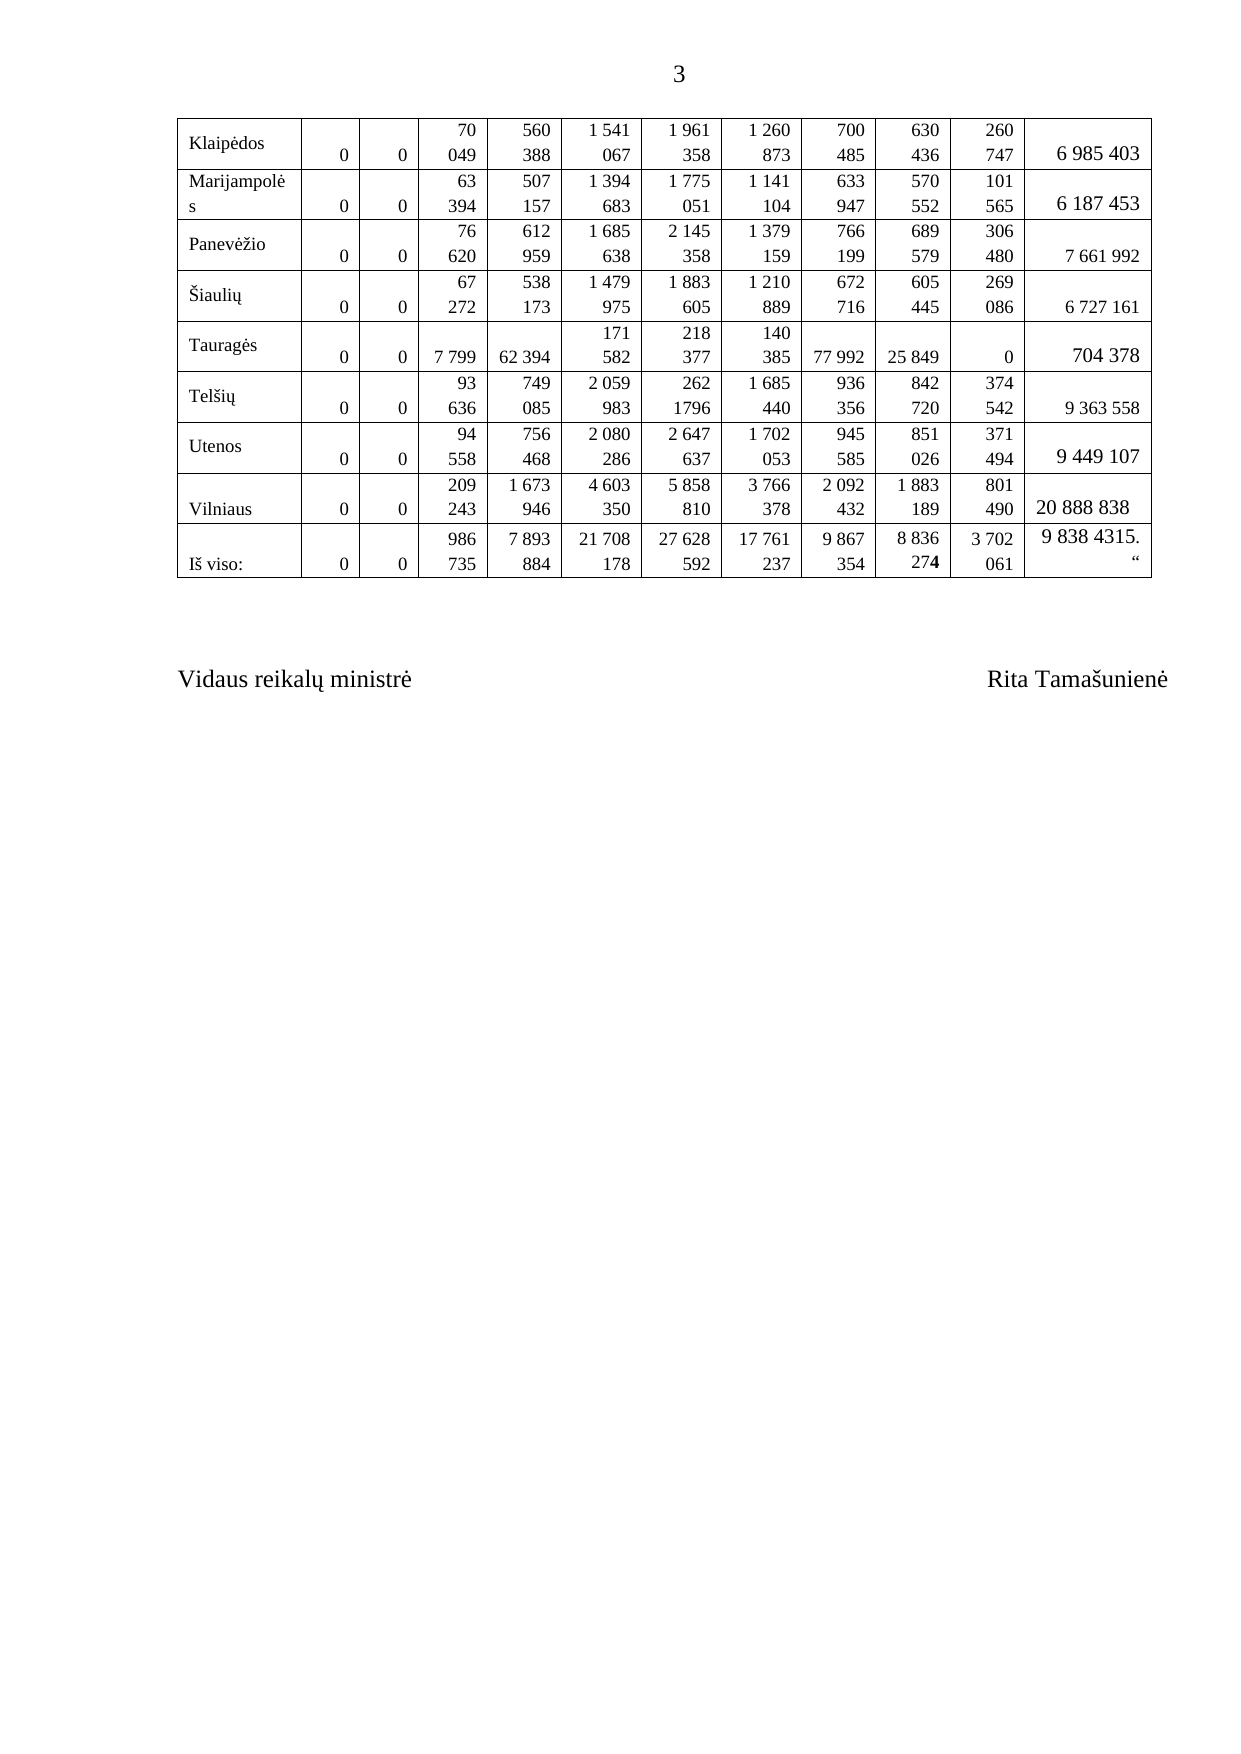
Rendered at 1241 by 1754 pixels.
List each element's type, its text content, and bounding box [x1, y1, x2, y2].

table_cell Telšių [178, 372, 301, 422]
table_cell 560 388 [488, 119, 561, 169]
table_cell 0 [302, 220, 359, 270]
table_cell 689 579 [876, 220, 950, 270]
table_cell 9 838 4315.“ [1025, 524, 1151, 577]
table_cell 0 [302, 474, 359, 523]
table_cell 0 [360, 119, 418, 169]
table_cell 2 647 637 [642, 423, 721, 472]
table_cell 70 049 [419, 119, 487, 169]
table_cell 851 026 [876, 423, 950, 472]
table_cell 749 085 [488, 372, 561, 422]
table_cell 630 436 [876, 119, 950, 169]
table_cell 77 992 [802, 322, 875, 371]
table_cell 0 [360, 220, 418, 270]
table_cell Vilniaus [178, 474, 301, 523]
table_cell 1 379 159 [722, 220, 801, 270]
table_cell Tauragės [178, 322, 301, 371]
table_cell 1 479 975 [562, 271, 641, 321]
table_cell 5 858 810 [642, 474, 721, 523]
table_cell 7 893 884 [488, 524, 561, 577]
table_cell 1 541 067 [562, 119, 641, 169]
table_cell 21 708 178 [562, 524, 641, 577]
table_cell 0 [302, 271, 359, 321]
table_cell 1 685 638 [562, 220, 641, 270]
table_cell 94 558 [419, 423, 487, 472]
table_cell 1 883 189 [876, 474, 950, 523]
table_cell 140 385 [722, 322, 801, 371]
table_cell 25 849 [876, 322, 950, 371]
table_cell 605 445 [876, 271, 950, 321]
table_cell 1 394 683 [562, 170, 641, 219]
table_cell 306 480 [951, 220, 1024, 270]
table_cell 9 867 354 [802, 524, 875, 577]
text Vidaus reikalų ministrė Rita Tamašunienė [177, 664, 1181, 693]
table_cell 570 552 [876, 170, 950, 219]
table_cell 4 603 350 [562, 474, 641, 523]
table_cell 9 449 107 [1025, 423, 1151, 472]
table_cell 6 727 161 [1025, 271, 1151, 321]
table_cell Klaipėdos [178, 119, 301, 169]
table_cell 0 [302, 322, 359, 371]
table_cell 0 [302, 524, 359, 577]
table_cell 269 086 [951, 271, 1024, 321]
table_cell 76 620 [419, 220, 487, 270]
table_cell 6 187 453 [1025, 170, 1151, 219]
table_cell 0 [302, 423, 359, 472]
table_cell 8 836 274 [876, 524, 950, 577]
table_cell 612 959 [488, 220, 561, 270]
table_cell 538 173 [488, 271, 561, 321]
table_cell Iš viso: [178, 524, 301, 577]
table_cell 374 542 [951, 372, 1024, 422]
table_cell 633 947 [802, 170, 875, 219]
table_cell 936 356 [802, 372, 875, 422]
table_cell Utenos [178, 423, 301, 472]
table_cell 1 961 358 [642, 119, 721, 169]
table_cell 1 883 605 [642, 271, 721, 321]
table_cell 842 720 [876, 372, 950, 422]
table_cell 6 985 403 [1025, 119, 1151, 169]
table_cell 67 272 [419, 271, 487, 321]
table_cell 0 [302, 170, 359, 219]
table_cell 0 [302, 119, 359, 169]
table_cell 700 485 [802, 119, 875, 169]
table_cell 209 243 [419, 474, 487, 523]
table_cell 17 761 237 [722, 524, 801, 577]
table_cell 0 [360, 322, 418, 371]
table_cell 260 747 [951, 119, 1024, 169]
table_cell 986 735 [419, 524, 487, 577]
table_cell 9 363 558 [1025, 372, 1151, 422]
table_cell 704 378 [1025, 322, 1151, 371]
table_cell 262 1796 [642, 372, 721, 422]
table_cell Šiaulių [178, 271, 301, 321]
table_cell 1 702 053 [722, 423, 801, 472]
table_cell 1 673 946 [488, 474, 561, 523]
table_cell 2 145 358 [642, 220, 721, 270]
table_cell 0 [360, 271, 418, 321]
table_cell 2 059 983 [562, 372, 641, 422]
table_cell 1 260 873 [722, 119, 801, 169]
table_cell 672 716 [802, 271, 875, 321]
table_cell 0 [360, 170, 418, 219]
table_cell 62 394 [488, 322, 561, 371]
table_cell 2 092 432 [802, 474, 875, 523]
table_cell Panevėžio [178, 220, 301, 270]
table_cell 371 494 [951, 423, 1024, 472]
table_cell 0 [360, 474, 418, 523]
table_cell 3 702 061 [951, 524, 1024, 577]
table_cell 101 565 [951, 170, 1024, 219]
table_cell 0 [360, 524, 418, 577]
table_cell 63 394 [419, 170, 487, 219]
table_cell 1 210 889 [722, 271, 801, 321]
table_cell 945 585 [802, 423, 875, 472]
table_cell 1 775 051 [642, 170, 721, 219]
table_cell 766 199 [802, 220, 875, 270]
table_cell 20 888 838 [1025, 474, 1151, 523]
table_cell 507 157 [488, 170, 561, 219]
table_cell 1 141 104 [722, 170, 801, 219]
table_cell 1 685 440 [722, 372, 801, 422]
table_cell 2 080 286 [562, 423, 641, 472]
table_cell 7 799 [419, 322, 487, 371]
table_cell 27 628 592 [642, 524, 721, 577]
table_cell 0 [951, 322, 1024, 371]
table_cell 801 490 [951, 474, 1024, 523]
table_cell 171 582 [562, 322, 641, 371]
table_cell 7 661 992 [1025, 220, 1151, 270]
table_cell 0 [302, 372, 359, 422]
table_cell 0 [360, 423, 418, 472]
table_cell 3 766 378 [722, 474, 801, 523]
table_cell 756 468 [488, 423, 561, 472]
table_cell Marijampolės [178, 170, 301, 219]
table_cell 218 377 [642, 322, 721, 371]
table_cell 0 [360, 372, 418, 422]
table_cell 93 636 [419, 372, 487, 422]
